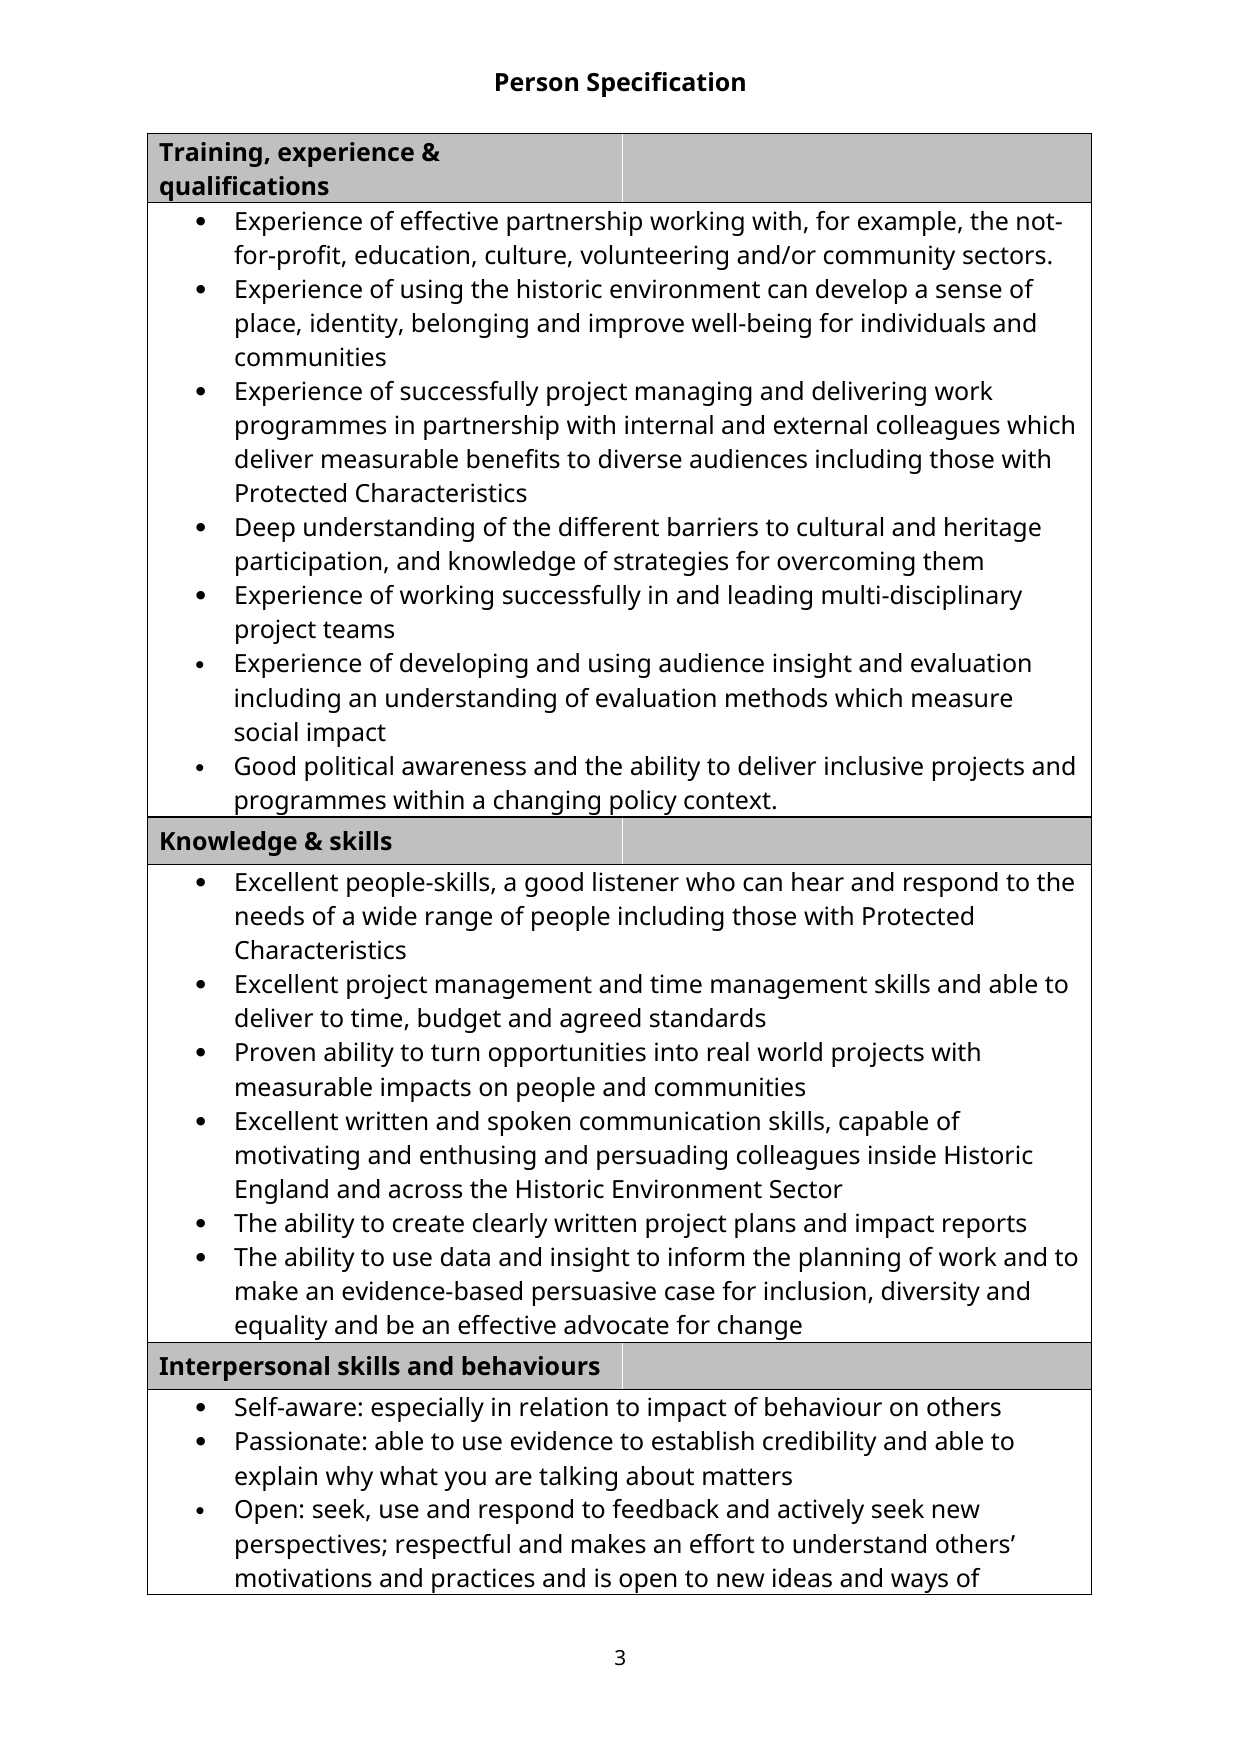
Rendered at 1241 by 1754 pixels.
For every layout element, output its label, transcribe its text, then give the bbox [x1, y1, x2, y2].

text Person Specification [133, 65, 1107, 99]
table_cell Knowledge & skills [148, 818, 622, 864]
table_cell Excellent people-skills, a good listener who can hear and respond to the needs of a wide range of people including those with Protected Characteristics Excellent project management and time management skills and able to deliver to time, budget and agreed standards Proven ability to turn opportunities into real world projects with measurable impacts on people and communities Excellent written and spoken communication skills, capable of motivating and enthusing and persuading colleagues inside Historic England and across the Historic Environment Sector The ability to create clearly written project plans and impact reports The ability to use data and insight to inform the planning of work and to make an evidence-based persuasive case for inclusion, diversity and equality and be an effective advocate for change [148, 865, 1091, 1342]
table_cell [623, 818, 1091, 864]
table_header [623, 134, 1091, 202]
table_cell [623, 1343, 1091, 1389]
table_cell Interpersonal skills and behaviours [148, 1343, 622, 1389]
table_cell Experience of effective partnership working with, for example, the not-for-profit, education, culture, volunteering and/or community sectors. Experience of using the historic environment can develop a sense of place, identity, belonging and improve well-being for individuals and communities Experience of successfully project managing and delivering work programmes in partnership with internal and external colleagues which deliver measurable benefits to diverse audiences including those with Protected Characteristics Deep understanding of the different barriers to cultural and heritage participation, and knowledge of strategies for overcoming them Experience of working successfully in and leading multi-disciplinary project teams Experience of developing and using audience insight and evaluation including an understanding of evaluation methods which measure social impact Good political awareness and the ability to deliver inclusive projects and programmes within a changing policy context. [148, 203, 1091, 816]
table_cell Self-aware: especially in relation to impact of behaviour on others Passionate: able to use evidence to establish credibility and able to explain why what you are talking about matters Open: seek, use and respond to feedback and actively seek new perspectives; respectful and makes an effort to understand others’ motivations and practices and is open to new ideas and ways of working Strategic thinker- able to look beyond the short-term and balance organisational objectives and audience needs to deliver results. Curious: find out about the wider context for your work, other parts of Historic England and seek out others’ knowledge and experience Collaborative: willing to work collaboratively, able to involve the right people at the right time; [148, 1390, 1091, 1594]
table_header Training, experience & qualifications [148, 134, 622, 202]
